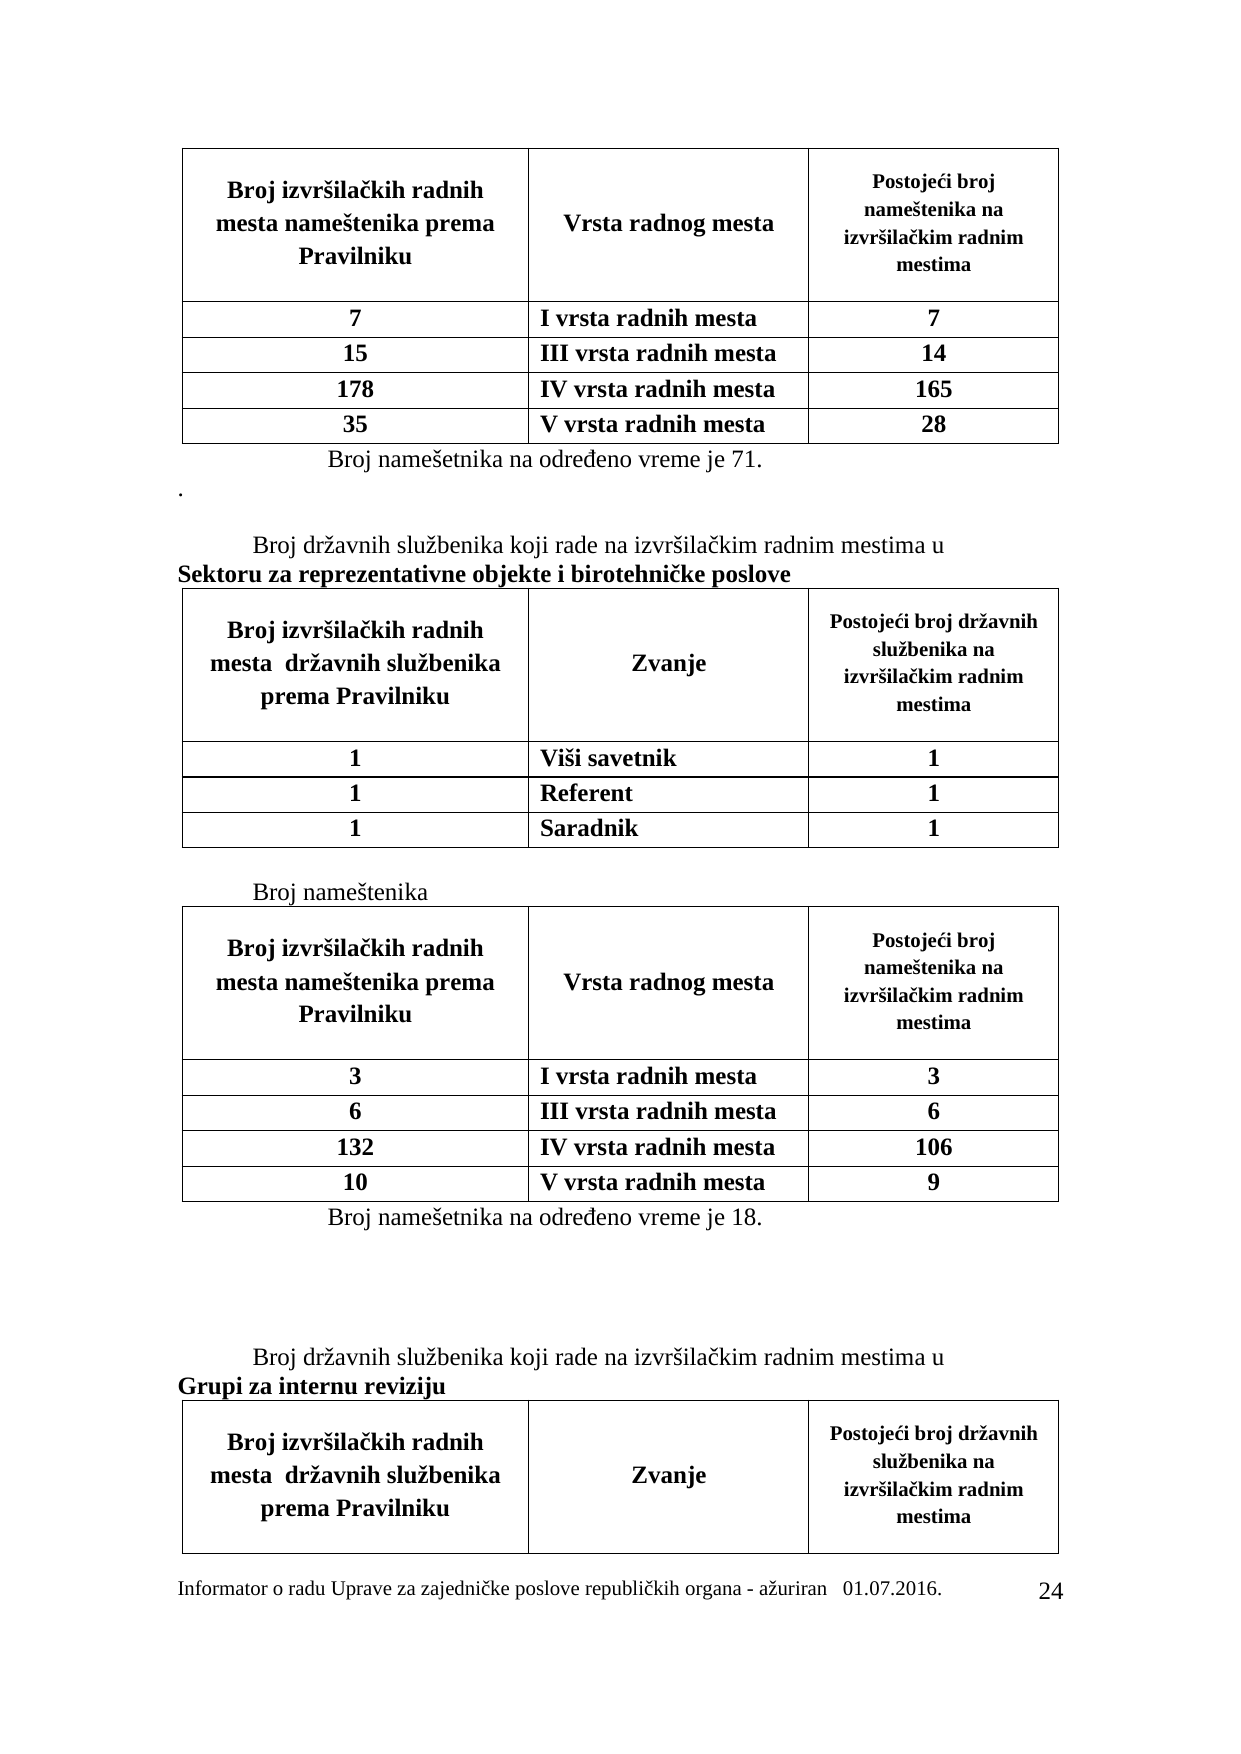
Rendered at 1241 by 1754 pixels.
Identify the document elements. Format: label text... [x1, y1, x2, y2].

table_cell 6 [183, 1096, 528, 1130]
table_cell 1 [809, 778, 1058, 812]
table_cell V vrsta radnih mesta [529, 1167, 808, 1201]
table_cell Saradnik [529, 813, 808, 847]
text Broj namešetnika na određeno vreme je 71. [177, 444, 1063, 473]
text Broj nameštenika [177, 877, 1063, 906]
table_cell 132 [183, 1131, 528, 1166]
table_header Postojeći broj državnih službenika na izvršilačkim radnim mestima [809, 1401, 1058, 1553]
table_cell Viši savetnik [529, 742, 808, 776]
table_cell III vrsta radnih mesta [529, 1096, 808, 1130]
table_cell 1 [809, 742, 1058, 776]
text Sektoru za reprezentativne objekte i birotehničke poslove [177, 559, 1063, 588]
table_cell 3 [809, 1060, 1058, 1095]
table_cell 165 [809, 373, 1058, 407]
table_cell Referent [529, 778, 808, 812]
table_header Postojeći broj nameštenika na izvršilačkim radnim mestima [809, 907, 1058, 1059]
text Grupi za internu reviziju [177, 1371, 1063, 1399]
table_cell 6 [809, 1096, 1058, 1130]
table_header Postojeći broj državnih službenika na izvršilačkim radnim mestima [809, 589, 1058, 741]
table_cell 1 [183, 813, 528, 847]
table_header Broj izvršilačkih radnih mesta nameštenika prema Pravilniku [183, 907, 528, 1059]
table_cell 35 [183, 409, 528, 443]
table_cell III vrsta radnih mesta [529, 338, 808, 372]
text . [177, 473, 1063, 501]
table_cell 1 [809, 813, 1058, 847]
table_cell 1 [183, 742, 528, 776]
table_cell 28 [809, 409, 1058, 443]
table_header Postojeći broj nameštenika na izvršilačkim radnim mestima [809, 149, 1058, 301]
table_header Broj izvršilačkih radnih mesta nameštenika prema Pravilniku [183, 149, 528, 301]
table_cell I vrsta radnih mesta [529, 1060, 808, 1095]
table_cell I vrsta radnih mesta [529, 302, 808, 337]
table_cell 14 [809, 338, 1058, 372]
table_header Zvanje [529, 1401, 808, 1553]
table_cell 15 [183, 338, 528, 372]
table_cell 106 [809, 1131, 1058, 1166]
table_cell 178 [183, 373, 528, 407]
table_cell 10 [183, 1167, 528, 1201]
text Broj državnih službenika koji rade na izvršilačkim radnim mestima u [177, 1342, 1063, 1371]
text Broj namešetnika na određeno vreme je 18. [177, 1202, 1063, 1231]
table_cell 1 [183, 778, 528, 812]
table_header Vrsta radnog mesta [529, 907, 808, 1059]
table_cell 9 [809, 1167, 1058, 1201]
table_header Zvanje [529, 589, 808, 741]
text Broj državnih službenika koji rade na izvršilačkim radnim mestima u [177, 530, 1063, 559]
table_cell IV vrsta radnih mesta [529, 373, 808, 407]
table_cell 7 [183, 302, 528, 337]
table_cell 3 [183, 1060, 528, 1095]
table_header Broj izvršilačkih radnih mesta državnih službenika prema Pravilniku [183, 589, 528, 741]
table_cell IV vrsta radnih mesta [529, 1131, 808, 1166]
table_header Broj izvršilačkih radnih mesta državnih službenika prema Pravilniku [183, 1401, 528, 1553]
table_cell V vrsta radnih mesta [529, 409, 808, 443]
table_header Vrsta radnog mesta [529, 149, 808, 301]
table_cell 7 [809, 302, 1058, 337]
